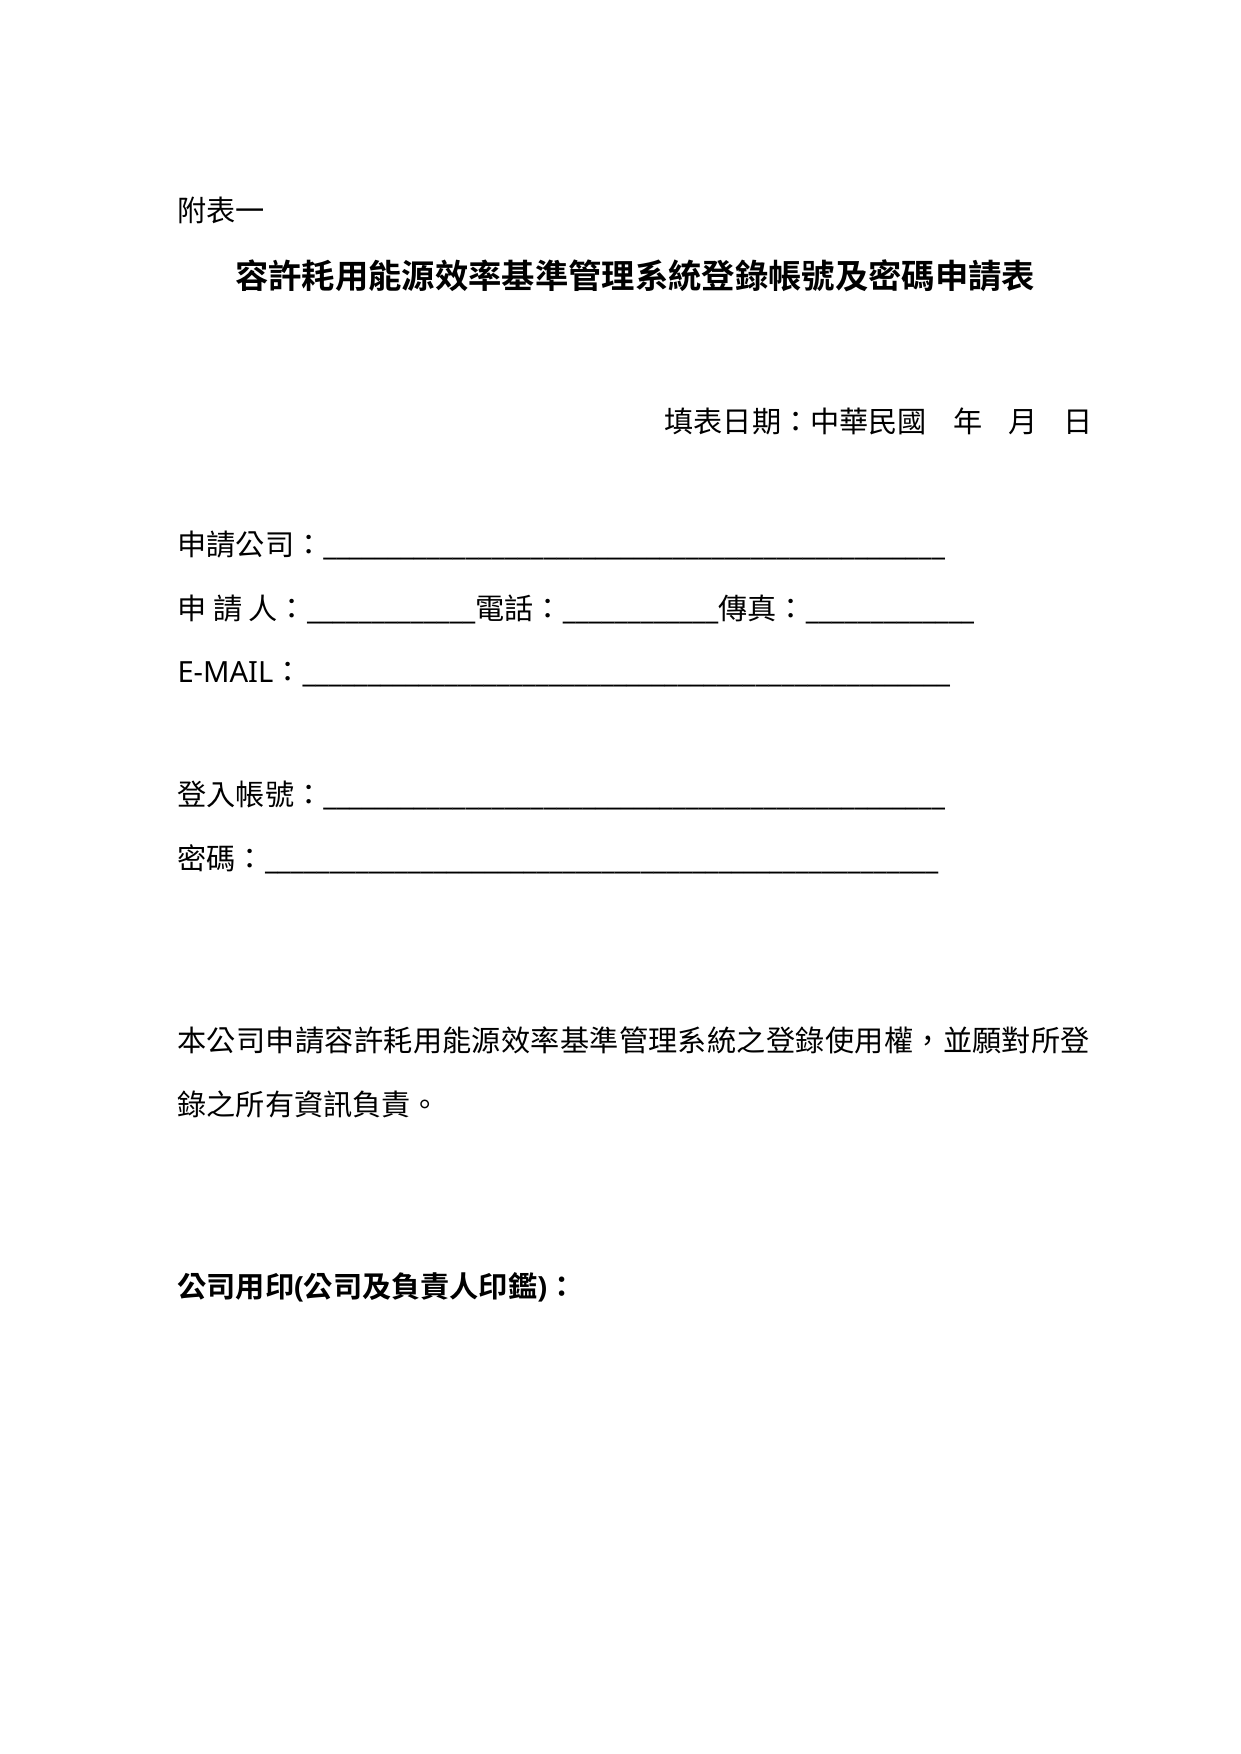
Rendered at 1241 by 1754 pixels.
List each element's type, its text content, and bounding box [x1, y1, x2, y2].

text 登入帳號：________________________________________________ [177, 772, 1092, 814]
text 附表一 [177, 183, 1092, 231]
text 申 請 人：_____________電話：____________傳真：_____________ [177, 585, 1092, 628]
text E-MAIL：__________________________________________________ [177, 649, 1092, 691]
text 密碼：____________________________________________________ [177, 835, 1092, 878]
text 容許耗用能源效率基準管理系統登錄帳號及密碼申請表 [177, 250, 1092, 298]
text 填表日期：中華民國 年 月 日 [177, 399, 1092, 441]
text 申請公司：________________________________________________ [177, 522, 1092, 564]
text 本公司申請容許耗用能源效率基準管理系統之登錄使用權，並願對所登錄之所有資訊負責。 [177, 1018, 1092, 1123]
text 公司用印(公司及負責人印鑑)： [177, 1264, 1092, 1306]
